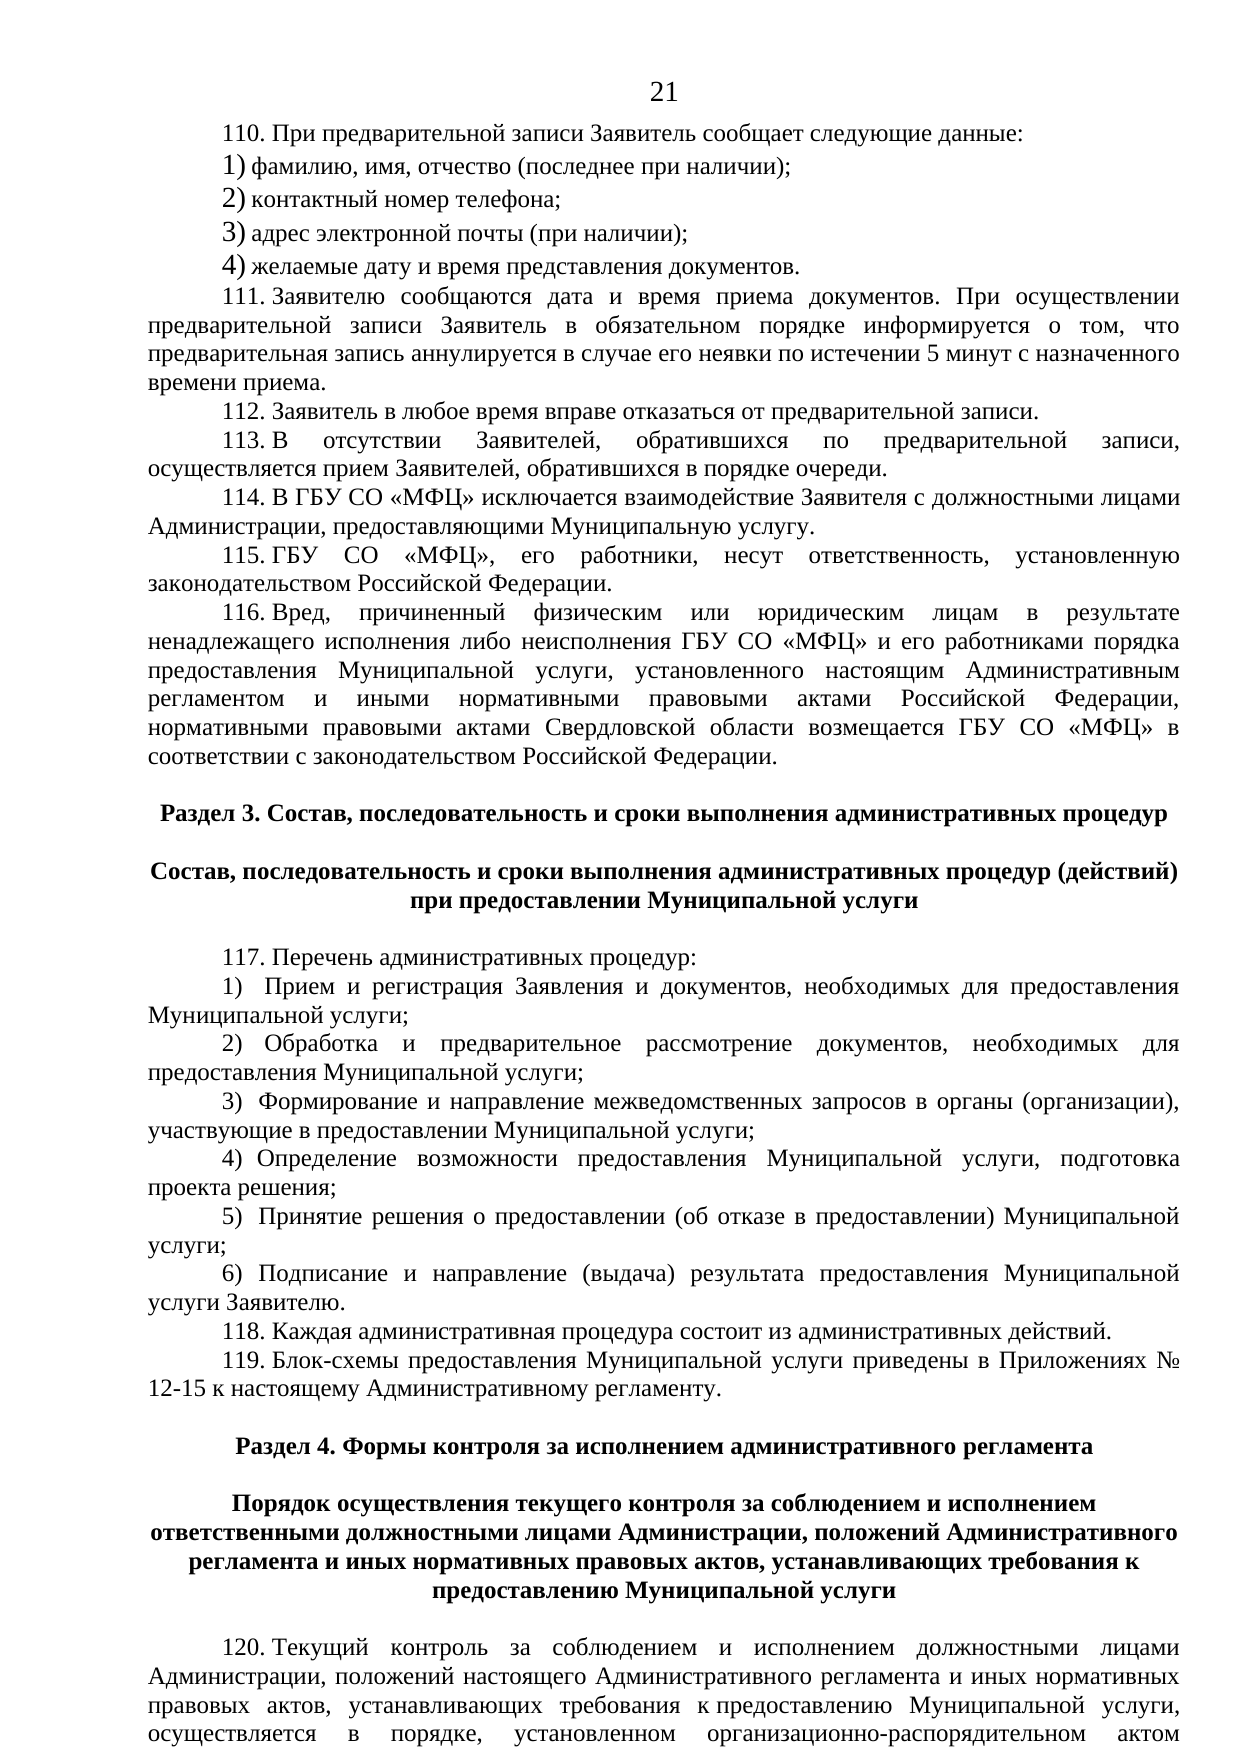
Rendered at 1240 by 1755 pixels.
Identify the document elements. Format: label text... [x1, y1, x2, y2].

text 117. Перечень административных процедур: [148, 942, 1181, 971]
text 2) Обработка и предварительное рассмотрение документов, необходимых для предоставления Муниципальной услуги; [148, 1028, 1181, 1086]
text 111. Заявителю сообщаются дата и время приема документов. При осуществлении предварительной записи Заявитель в обязательном порядке информируется о том, что предварительная запись аннулируется в случае его неявки по истечении 5 минут с назначенного времени приема. [148, 281, 1181, 396]
text 115. ГБУ СО «МФЦ», его работники, несут ответственность, установленную законодательством Российской Федерации. [148, 540, 1181, 597]
text 5) Принятие решения о предоставлении (об отказе в предоставлении) Муниципальной услуги; [148, 1201, 1181, 1258]
text 1) Прием и регистрация Заявления и документов, необходимых для предоставления Муниципальной услуги; [148, 971, 1181, 1028]
text 113. В отсутствии Заявителей, обратившихся по предварительной записи, осуществляется прием Заявителей, обратившихся в порядке очереди. [148, 425, 1181, 482]
text 110. При предварительной записи Заявитель сообщает следующие данные: [222, 118, 1181, 147]
text 3) Формирование и направление межведомственных запросов в органы (организации), участвующие в предоставлении Муниципальной услуги; [148, 1086, 1181, 1143]
text Состав, последовательность и сроки выполнения административных процедур (действий) при предоставлении Муниципальной услуги [148, 856, 1181, 913]
list адрес электронной почты (при наличии); [148, 214, 1181, 247]
text 119. Блок-схемы предоставления Муниципальной услуги приведены в Приложениях № 12-15 к настоящему Административному регламенту. [148, 1345, 1181, 1402]
list контактный номер телефона; [148, 180, 1181, 214]
text 4) Определение возможности предоставления Муниципальной услуги, подготовка проекта решения; [148, 1143, 1181, 1201]
text 6) Подписание и направление (выдача) результата предоставления Муниципальной услуги Заявителю. [148, 1258, 1181, 1316]
text Раздел 4. Формы контроля за исполнением административного регламента [148, 1431, 1181, 1460]
text Порядок осуществления текущего контроля за соблюдением и исполнением ответственными должностными лицами Администрации, положений Административного регламента и иных нормативных правовых актов, устанавливающих требования к предоставлению Муниципальной услуги [148, 1488, 1181, 1603]
text Раздел 3. Состав, последовательность и сроки выполнения административных процедур [148, 798, 1181, 827]
text 112. Заявитель в любое время вправе отказаться от предварительной записи. [148, 396, 1181, 425]
text 118. Каждая административная процедура состоит из административных действий. [148, 1316, 1181, 1345]
text 116. Вред, причиненный физическим или юридическим лицам в результате ненадлежащего исполнения либо неисполнения ГБУ СО «МФЦ» и его работниками порядка предоставления Муниципальной услуги, установленного настоящим Административным регламентом и иными нормативными правовыми актами Российской Федерации, нормативными правовыми актами Свердловской области возмещается ГБУ СО «МФЦ» в соответствии с законодательством Российской Федерации. [148, 597, 1181, 770]
text 120. Текущий контроль за соблюдением и исполнением должностными лицами Администрации, положений настоящего Административного регламента и иных нормативных правовых актов, устанавливающих требования к предоставлению Муниципальной услуги, осуществляется в порядке, установленном организационно-распорядительном актом [148, 1632, 1181, 1747]
list фамилию, имя, отчество (последнее при наличии); [148, 147, 1181, 180]
text 114. В ГБУ СО «МФЦ» исключается взаимодействие Заявителя с должностными лицами Администрации, предоставляющими Муниципальную услугу. [148, 482, 1181, 540]
list желаемые дату и время представления документов. [148, 247, 1181, 281]
